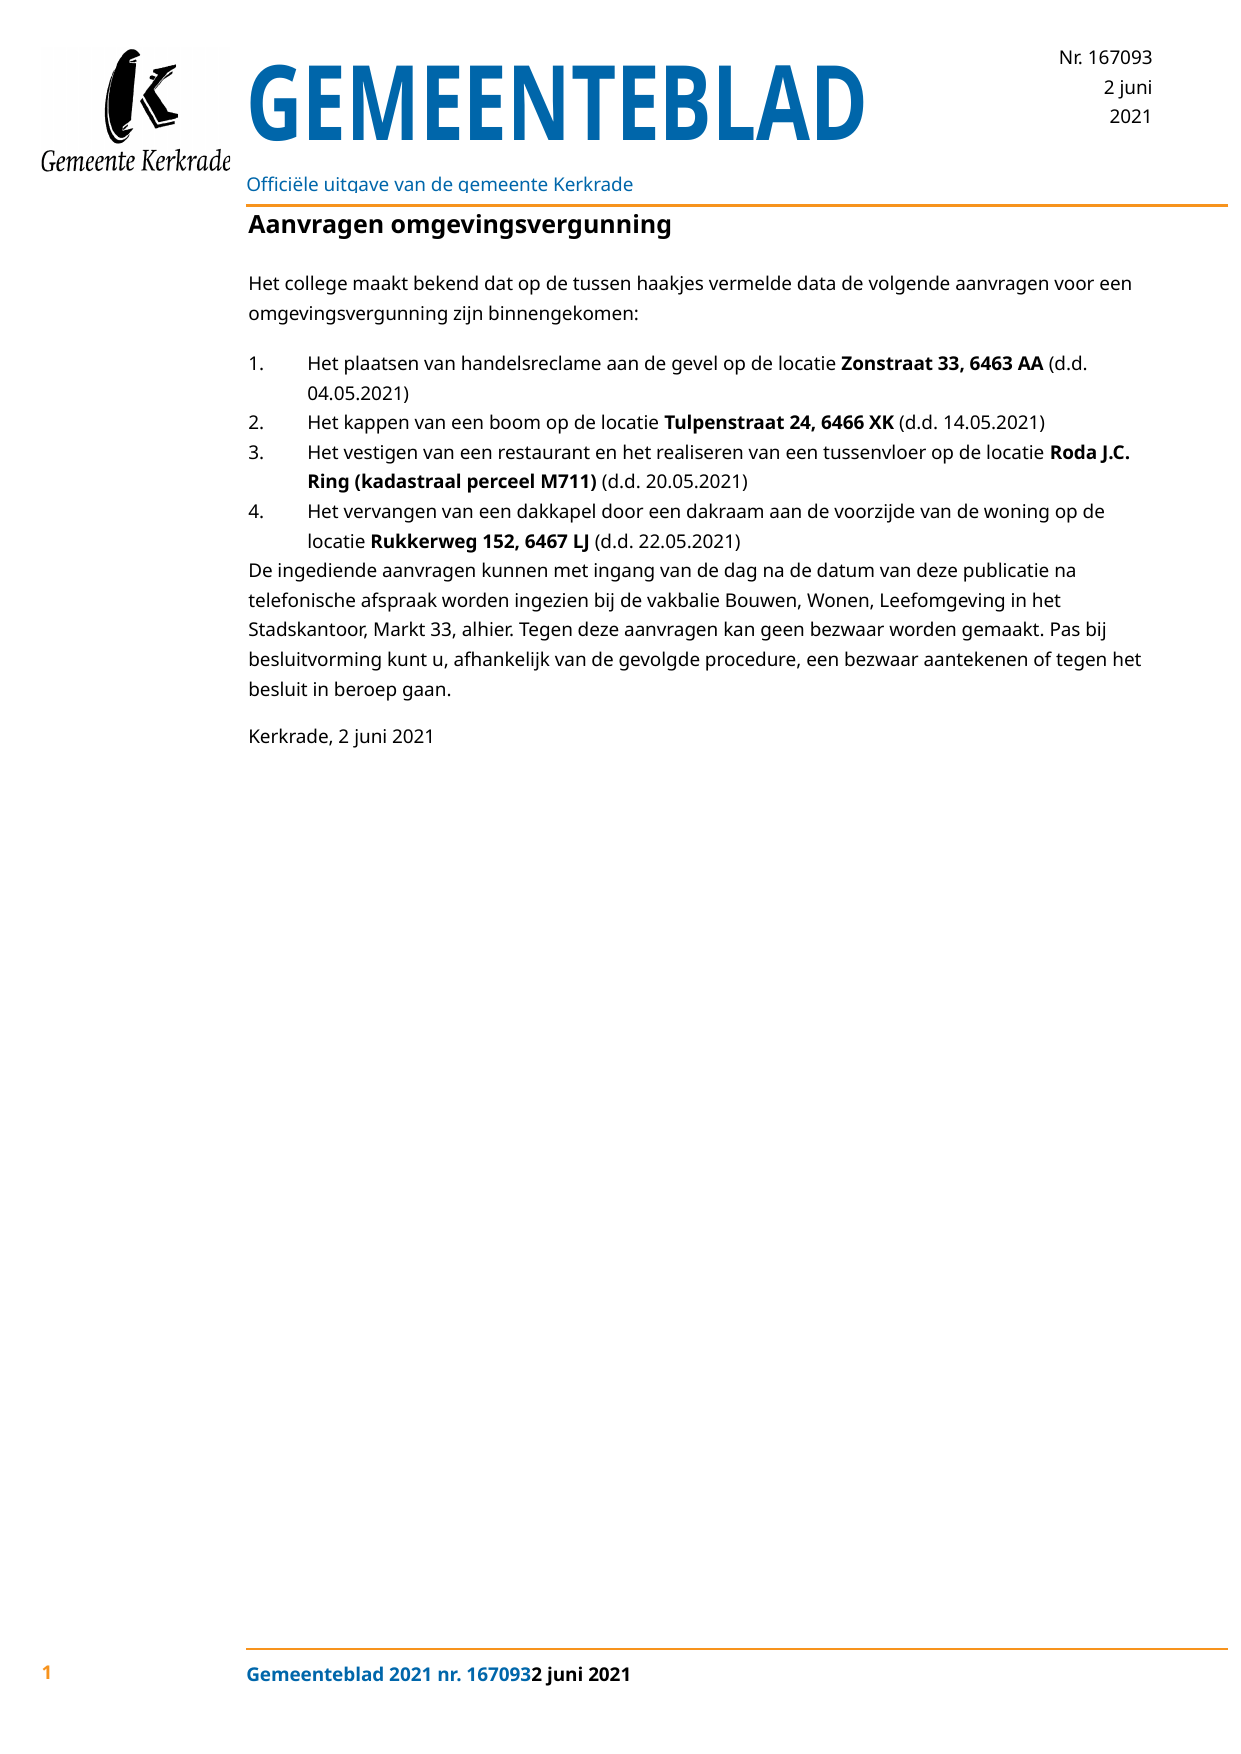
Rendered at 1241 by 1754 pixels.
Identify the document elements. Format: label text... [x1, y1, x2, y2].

list Het vervangen van een dakkapel door een dakraam aan de voorzijde van de woning op de locatie Rukkerweg 152, 6467 LJ (d.d. 22.05.2021) [248, 498, 1152, 553]
list Het kappen van een boom op de locatie Tulpenstraat 24, 6466 XK (d.d. 14.05.2021) [248, 409, 1152, 435]
picture [41, 47, 231, 172]
text Kerkrade, 2 juni 2021 [248, 723, 1152, 749]
text De ingediende aanvragen kunnen met ingang van de dag na de datum van deze publicatie na telefonische afspraak worden ingezien bij de vakbalie Bouwen, Wonen, Leefomgeving in het Stadskantoor, Markt 33, alhier. Tegen deze aanvragen kan geen bezwaar worden gemaakt. Pas bij besluitvorming kunt u, afhankelijk van de gevolgde procedure, een bezwaar aantekenen of tegen het besluit in beroep gaan. [248, 557, 1152, 701]
text Het college maakt bekend dat op de tussen haakjes vermelde data de volgende aanvragen voor een omgevingsvergunning zijn binnengekomen: [248, 270, 1152, 326]
list Het vestigen van een restaurant en het realiseren van een tussenvloer op de locatie Roda J.C. Ring (kadastraal perceel M711) (d.d. 20.05.2021) [248, 439, 1152, 494]
text Aanvragen omgevingsvergunning [248, 207, 1152, 241]
list Het plaatsen van handelsreclame aan de gevel op de locatie Zonstraat 33, 6463 AA (d.d. 04.05.2021) [248, 350, 1152, 406]
